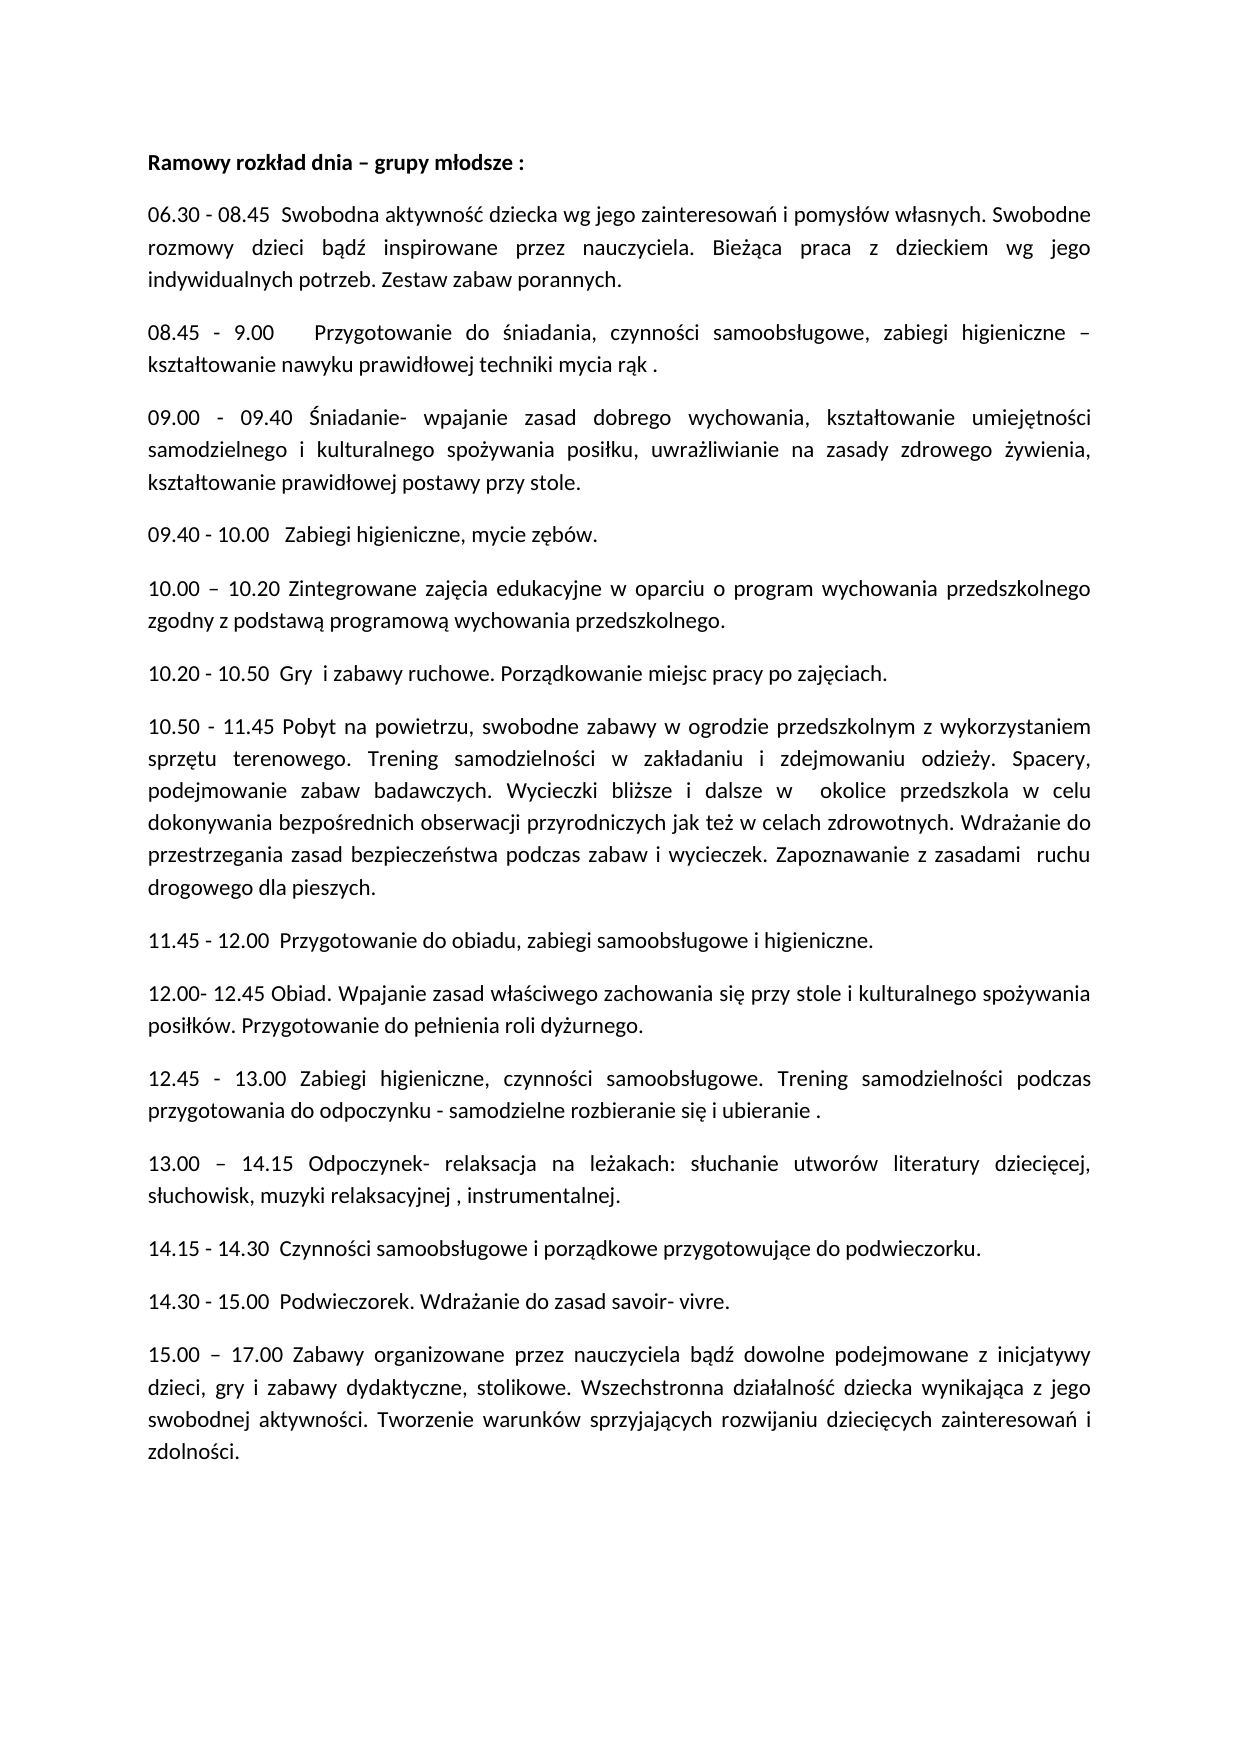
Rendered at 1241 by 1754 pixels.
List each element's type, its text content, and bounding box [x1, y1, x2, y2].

text 10.00 – 10.20 Zintegrowane zajęcia edukacyjne w oparciu o program wychowania przedszkolnego zgodny z podstawą programową wychowania przedszkolnego. [148, 574, 1093, 634]
text 09.40 - 10.00 Zabiegi higieniczne, mycie zębów. [148, 521, 1093, 549]
text 14.15 - 14.30 Czynności samoobsługowe i porządkowe przygotowujące do podwieczorku. [148, 1234, 1093, 1262]
text Ramowy rozkład dnia – grupy młodsze : [148, 148, 1093, 176]
text 15.00 – 17.00 Zabawy organizowane przez nauczyciela bądź dowolne podejmowane z inicjatywy dzieci, gry i zabawy dydaktyczne, stolikowe. Wszechstronna działalność dziecka wynikająca z jego swobodnej aktywności. Tworzenie warunków sprzyjających rozwijaniu dziecięcych zainteresowań i zdolności. [148, 1341, 1093, 1465]
text 12.00- 12.45 Obiad. Wpajanie zasad właściwego zachowania się przy stole i kulturalnego spożywania posiłków. Przygotowanie do pełnienia roli dyżurnego. [148, 979, 1093, 1039]
text 13.00 – 14.15 Odpoczynek- relaksacja na leżakach: słuchanie utworów literatury dziecięcej, słuchowisk, muzyki relaksacyjnej , instrumentalnej. [148, 1149, 1093, 1209]
text 06.30 - 08.45 Swobodna aktywność dziecka wg jego zainteresowań i pomysłów własnych. Swobodne rozmowy dzieci bądź inspirowane przez nauczyciela. Bieżąca praca z dzieckiem wg jego indywidualnych potrzeb. Zestaw zabaw porannych. [148, 201, 1093, 293]
text 09.00 - 09.40 Śniadanie- wpajanie zasad dobrego wychowania, kształtowanie umiejętności samodzielnego i kulturalnego spożywania posiłku, uwrażliwianie na zasady zdrowego żywienia, kształtowanie prawidłowej postawy przy stole. [148, 403, 1093, 496]
text 14.30 - 15.00 Podwieczorek. Wdrażanie do zasad savoir- vivre. [148, 1287, 1093, 1316]
text 10.20 - 10.50 Gry i zabawy ruchowe. Porządkowanie miejsc pracy po zajęciach. [148, 659, 1093, 687]
text 10.50 - 11.45 Pobyt na powietrzu, swobodne zabawy w ogrodzie przedszkolnym z wykorzystaniem sprzętu terenowego. Trening samodzielności w zakładaniu i zdejmowaniu odzieży. Spacery, podejmowanie zabaw badawczych. Wycieczki bliższe i dalsze w okolice przedszkola w celu dokonywania bezpośrednich obserwacji przyrodniczych jak też w celach zdrowotnych. Wdrażanie do przestrzegania zasad bezpieczeństwa podczas zabaw i wycieczek. Zapoznawanie z zasadami ruchu drogowego dla pieszych. [148, 712, 1093, 901]
text 12.45 - 13.00 Zabiegi higieniczne, czynności samoobsługowe. Trening samodzielności podczas przygotowania do odpoczynku - samodzielne rozbieranie się i ubieranie . [148, 1064, 1093, 1124]
text 08.45 - 9.00 Przygotowanie do śniadania, czynności samoobsługowe, zabiegi higieniczne – kształtowanie nawyku prawidłowej techniki mycia rąk . [148, 318, 1093, 378]
text 11.45 - 12.00 Przygotowanie do obiadu, zabiegi samoobsługowe i higieniczne. [148, 926, 1093, 954]
